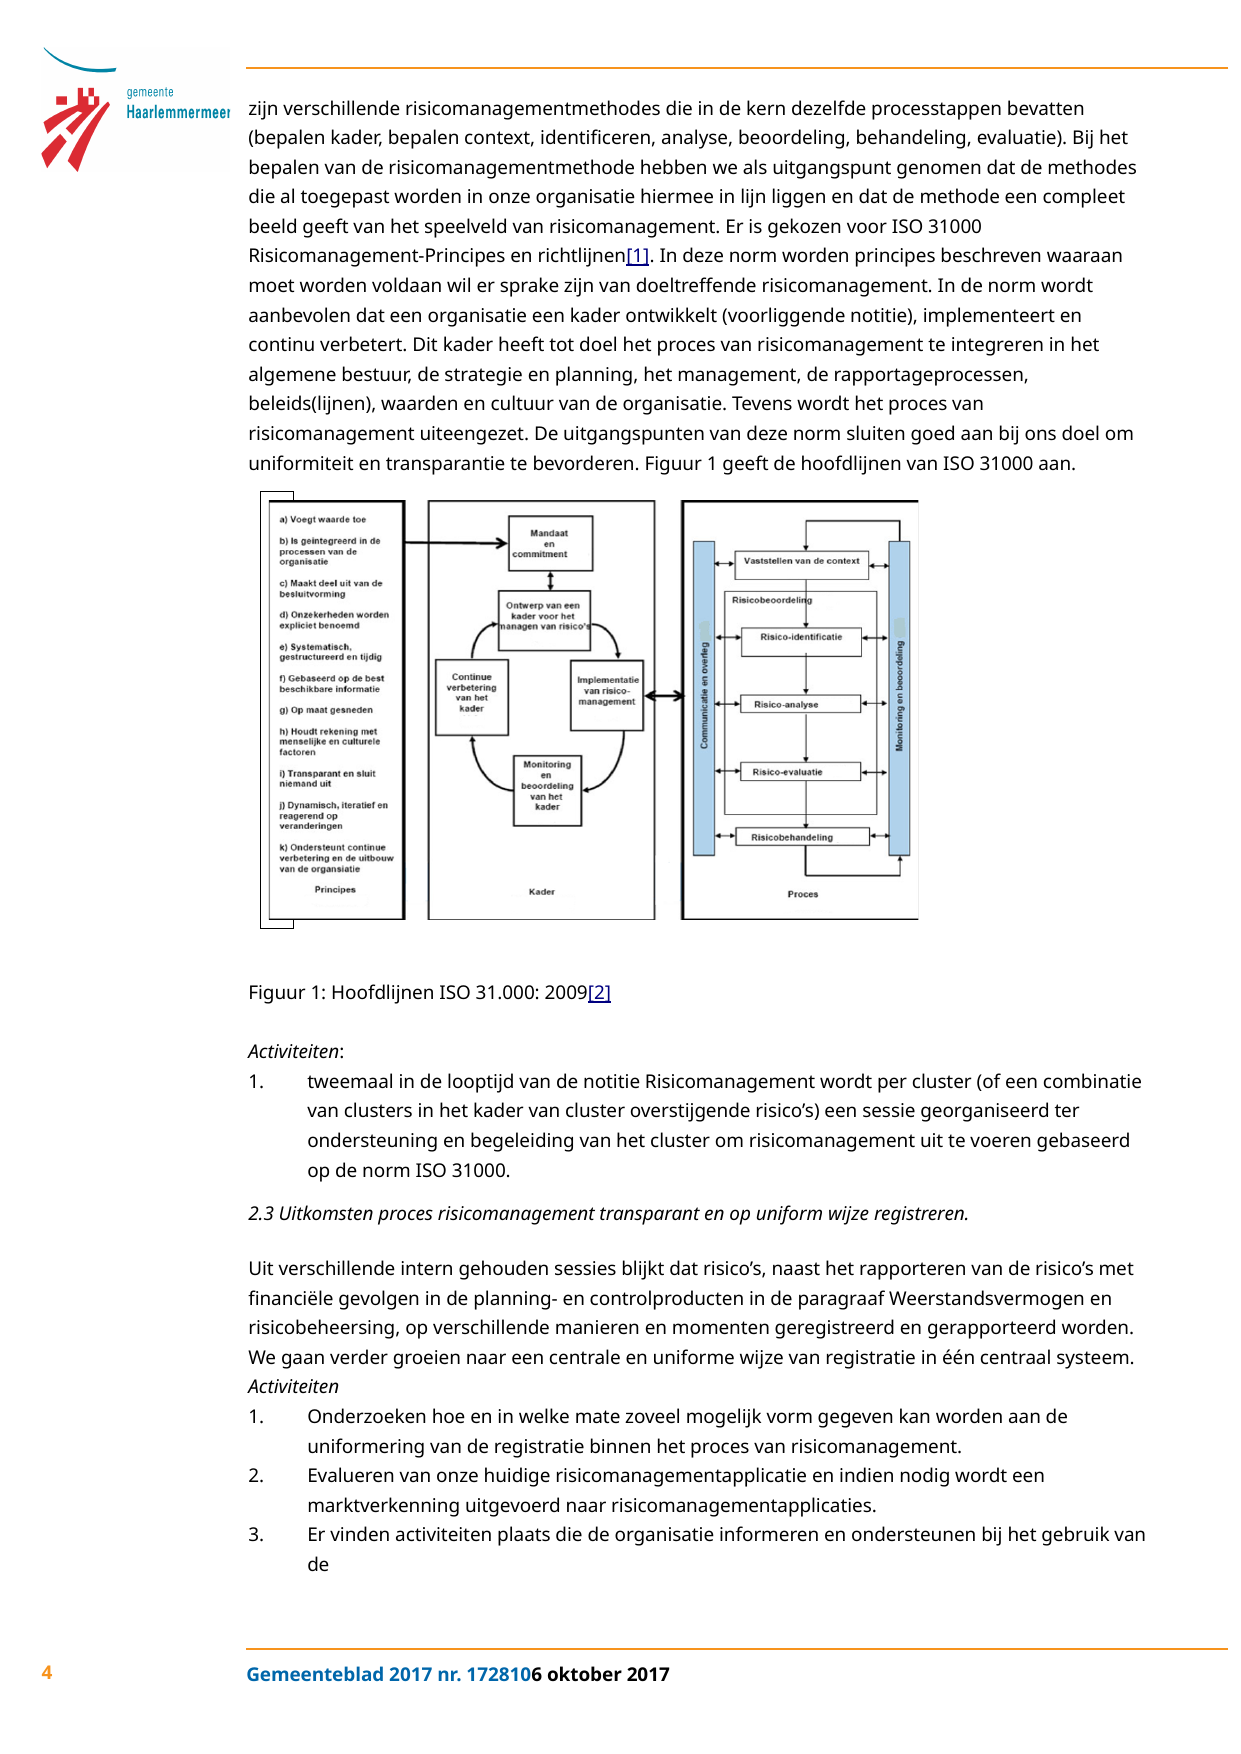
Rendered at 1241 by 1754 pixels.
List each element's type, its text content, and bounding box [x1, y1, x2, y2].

text zijn verschillende risicomanagementmethodes die in de kern dezelfde processtappen bevatten (bepalen kader, bepalen context, identificeren, analyse, beoordeling, behandeling, evaluatie). Bij het bepalen van de risicomanagementmethode hebben we als uitgangspunt genomen dat de methodes die al toegepast worden in onze organisatie hiermee in lijn liggen en dat de methode een compleet beeld geeft van het speelveld van risicomanagement. Er is gekozen voor ISO 31000 Risicomanagement-Principes en richtlijnen[1]. In deze norm worden principes beschreven waaraan moet worden voldaan wil er sprake zijn van doeltreffende risicomanagement. In de norm wordt aanbevolen dat een organisatie een kader ontwikkelt (voorliggende notitie), implementeert en continu verbetert. Dit kader heeft tot doel het proces van risicomanagement te integreren in het algemene bestuur, de strategie en planning, het management, de rapportageprocessen, beleids(lijnen), waarden en cultuur van de organisatie. Tevens wordt het proces van risicomanagement uiteengezet. De uitgangspunten van deze norm sluiten goed aan bij ons doel om uniformiteit en transparantie te bevorderen. Figuur 1 geeft de hoofdlijnen van ISO 31000 aan. [248, 95, 1152, 476]
list tweemaal in de looptijd van de notitie Risicomanagement wordt per cluster (of een combinatie van clusters in het kader van cluster overstijgende risico’s) een sessie georganiseerd ter ondersteuning en begeleiding van het cluster om risicomanagement uit te voeren gebaseerd op de norm ISO 31000. [248, 1068, 1152, 1183]
text Activiteiten: [248, 1038, 1152, 1064]
text 2.3 Uitkomsten proces risicomanagement transparant en op uniform wijze registreren. [248, 1200, 1152, 1226]
list Er vinden activiteiten plaats die de organisatie informeren en ondersteunen bij het gebruik van de [248, 1522, 1152, 1577]
picture [41, 47, 231, 172]
list Onderzoeken hoe en in welke mate zoveel mogelijk vorm gegeven kan worden aan de uniformering van de registratie binnen het proces van risicomanagement. [248, 1403, 1152, 1458]
text Figuur 1: Hoofdlijnen ISO 31.000: 2009[2] [248, 979, 1152, 1005]
list Evalueren van onze huidige risicomanagementapplicatie en indien nodig wordt een marktverkenning uitgevoerd naar risicomanagementapplicaties. [248, 1462, 1152, 1518]
picture [268, 500, 919, 920]
text Uit verschillende intern gehouden sessies blijkt dat risico’s, naast het rapporteren van de risico’s met financiële gevolgen in de planning- en controlproducten in de paragraaf Weerstandsvermogen en risicobeheersing, op verschillende manieren en momenten geregistreerd en gerapporteerd worden. We gaan verder groeien naar een centrale en uniforme wijze van registratie in één centraal systeem. [248, 1255, 1152, 1370]
text Activiteiten [248, 1374, 1152, 1399]
